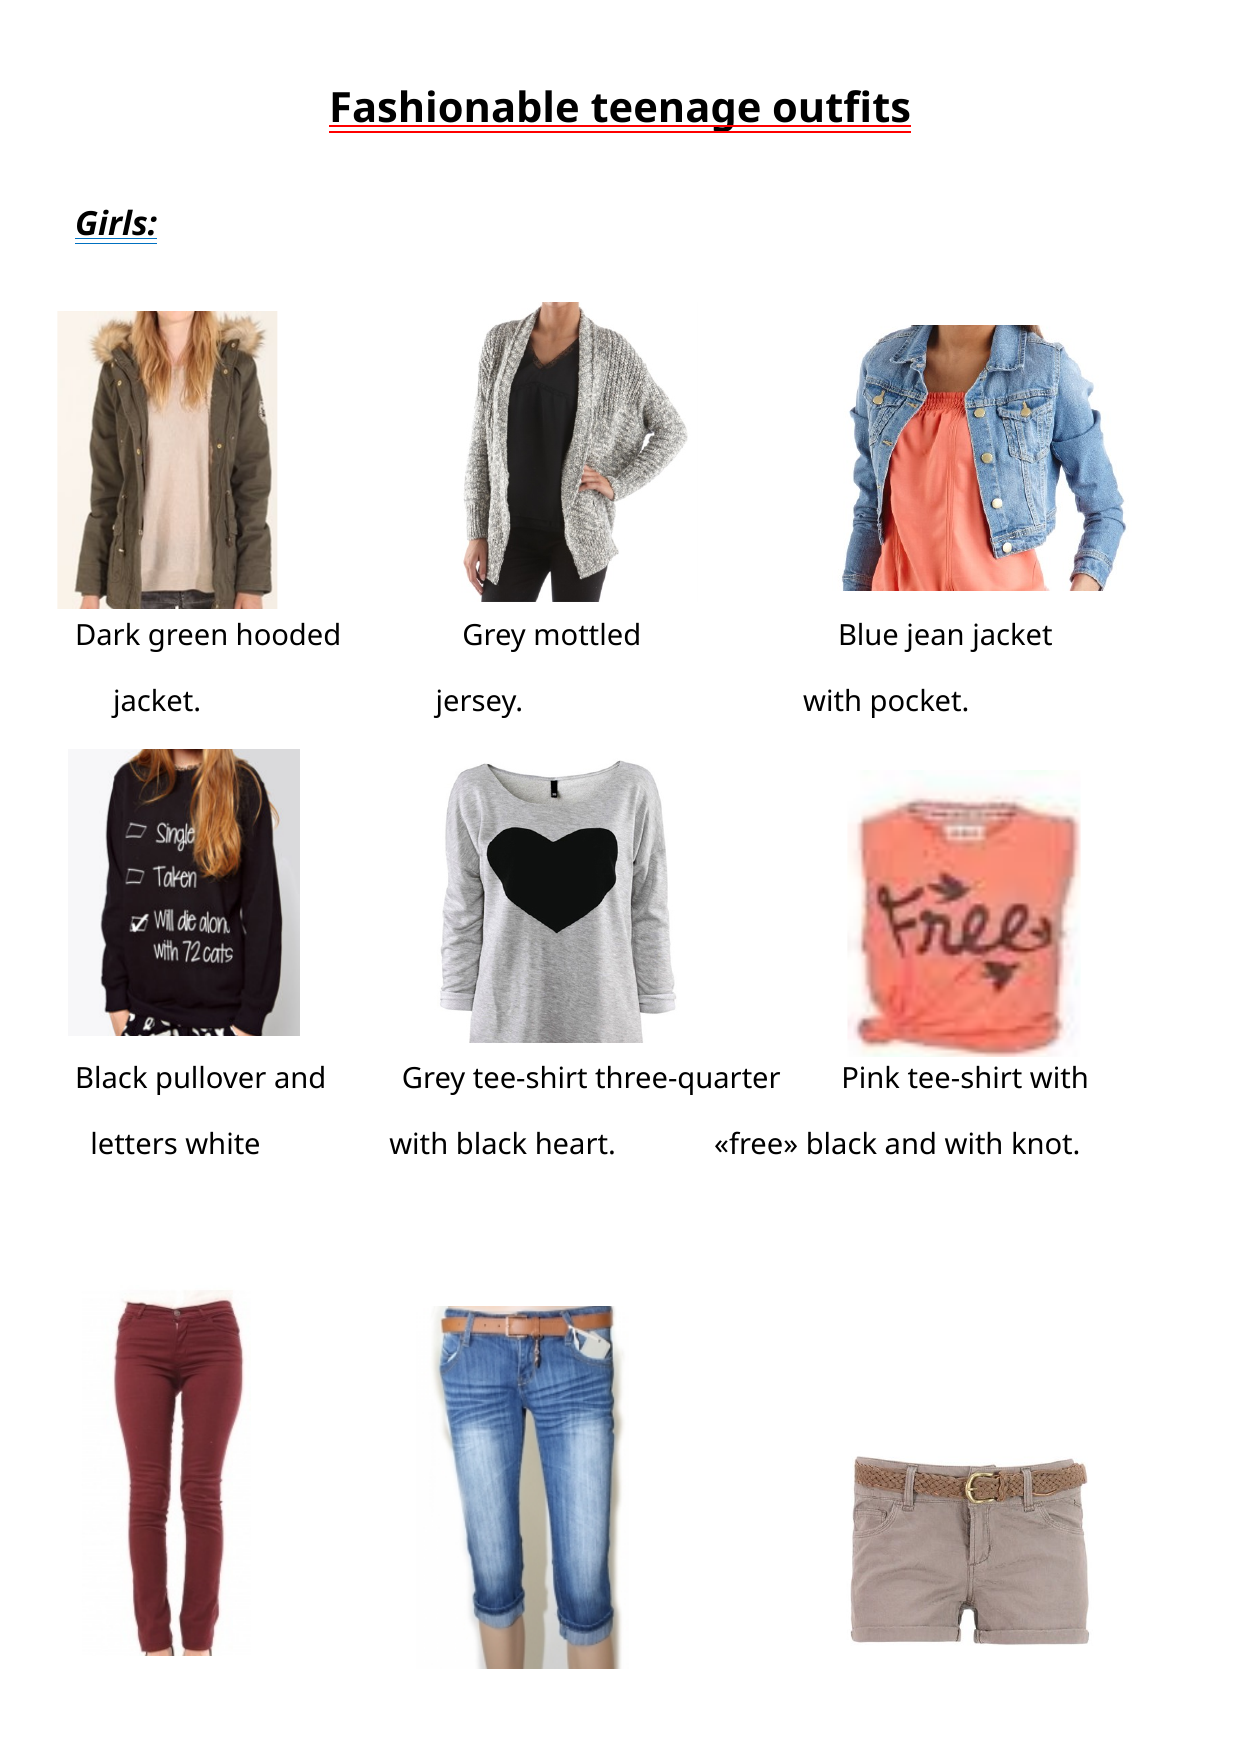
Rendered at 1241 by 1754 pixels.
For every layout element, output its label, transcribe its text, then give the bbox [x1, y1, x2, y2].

text Fashionable teenage outfits [75, 78, 1165, 135]
picture [425, 749, 698, 1043]
picture [453, 302, 698, 602]
text jacket. jersey. with pocket. [75, 681, 1165, 720]
picture [847, 770, 1081, 1057]
picture [416, 1306, 629, 1669]
picture [81, 1285, 252, 1656]
picture [57, 311, 278, 609]
picture [840, 1445, 1098, 1655]
text Dark green hooded Grey mottled Blue jean jacket [75, 273, 1165, 654]
picture [68, 749, 300, 1036]
picture [832, 325, 1132, 591]
text letters white with black heart. «free» black and with knot. [75, 1123, 1165, 1163]
text Girls: [75, 200, 1165, 246]
text Black pullover and Grey tee-shirt three-quarter Pink tee-shirt with [75, 747, 1165, 1097]
